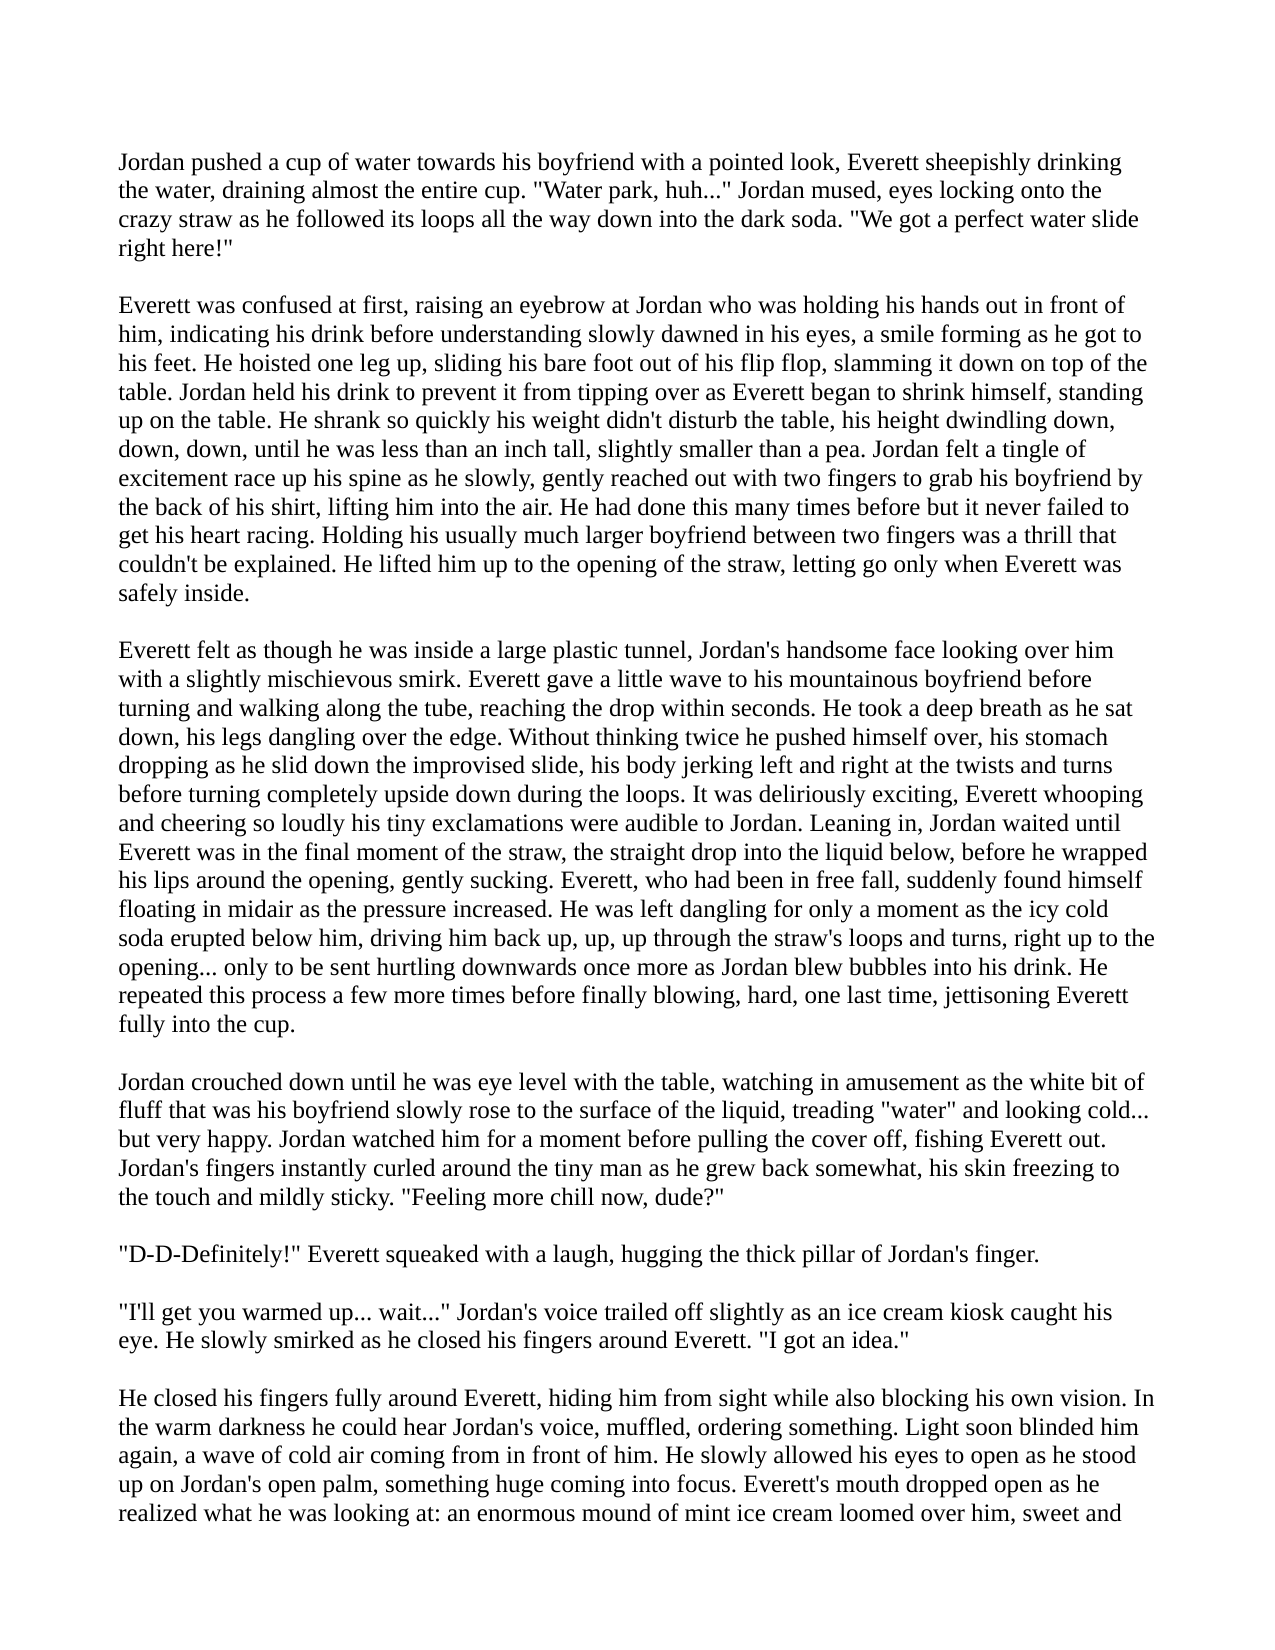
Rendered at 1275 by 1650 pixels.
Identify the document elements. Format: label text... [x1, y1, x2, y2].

text Jordan crouched down until he was eye level with the table, watching in amusement as the white bit of fluff that was his boyfriend slowly rose to the surface of the liquid, treading "water" and looking cold... but very happy. Jordan watched him for a moment before pulling the cover off, fishing Everett out. Jordan's fingers instantly curled around the tiny man as he grew back somewhat, his skin freezing to the touch and mildly sticky. "Feeling more chill now, dude?" "D-D-Definitely!" Everett squeaked with a laugh, hugging the thick pillar of Jordan's finger. "I'll get you warmed up... wait..." Jordan's voice trailed off slightly as an ice cream kiosk caught his eye. He slowly smirked as he closed his fingers around Everett. "I got an idea." He closed his fingers fully around Everett, hiding him from sight while also blocking his own vision. In the warm darkness he could hear Jordan's voice, muffled, ordering something. Light soon blinded him again, a wave of cold air coming from in front of him. He slowly allowed his eyes to open as he stood up on Jordan's open palm, something huge coming into focus. Everett's mouth dropped open as he realized what he was looking at: an enormous mound of mint ice cream loomed over him, sweet and [118, 1067, 1157, 1527]
text Everett was confused at first, raising an eyebrow at Jordan who was holding his hands out in front of him, indicating his drink before understanding slowly dawned in his eyes, a smile forming as he got to his feet. He hoisted one leg up, sliding his bare foot out of his flip flop, slamming it down on top of the table. Jordan held his drink to prevent it from tipping over as Everett began to shrink himself, standing up on the table. He shrank so quickly his weight didn't disturb the table, his height dwindling down, down, down, until he was less than an inch tall, slightly smaller than a pea. Jordan felt a tingle of excitement race up his spine as he slowly, gently reached out with two fingers to grab his boyfriend by the back of his shirt, lifting him into the air. He had done this many times before but it never failed to get his heart racing. Holding his usually much larger boyfriend between two fingers was a thrill that couldn't be explained. He lifted him up to the opening of the straw, letting go only when Everett was safely inside. Everett felt as though he was inside a large plastic tunnel, Jordan's handsome face looking over him with a slightly mischievous smirk. Everett gave a little wave to his mountainous boyfriend before turning and walking along the tube, reaching the drop within seconds. He took a deep breath as he sat down, his legs dangling over the edge. Without thinking twice he pushed himself over, his stomach dropping as he slid down the improvised slide, his body jerking left and right at the twists and turns before turning completely upside down during the loops. It was deliriously exciting, Everett whooping and cheering so loudly his tiny exclamations were audible to Jordan. Leaning in, Jordan waited until Everett was in the final moment of the straw, the straight drop into the liquid below, before he wrapped his lips around the opening, gently sucking. Everett, who had been in free fall, suddenly found himself floating in midair as the pressure increased. He was left dangling for only a moment as the icy cold soda erupted below him, driving him back up, up, up through the straw's loops and turns, right up to the opening... only to be sent hurtling downwards once more as Jordan blew bubbles into his drink. He repeated this process a few more times before finally blowing, hard, one last time, jettisoning Everett fully into the cup. [118, 291, 1157, 1038]
text Jordan pushed a cup of water towards his boyfriend with a pointed look, Everett sheepishly drinking the water, draining almost the entire cup. "Water park, huh..." Jordan mused, eyes locking onto the crazy straw as he followed its loops all the way down into the dark soda. "We got a perfect water slide right here!" [118, 147, 1157, 262]
